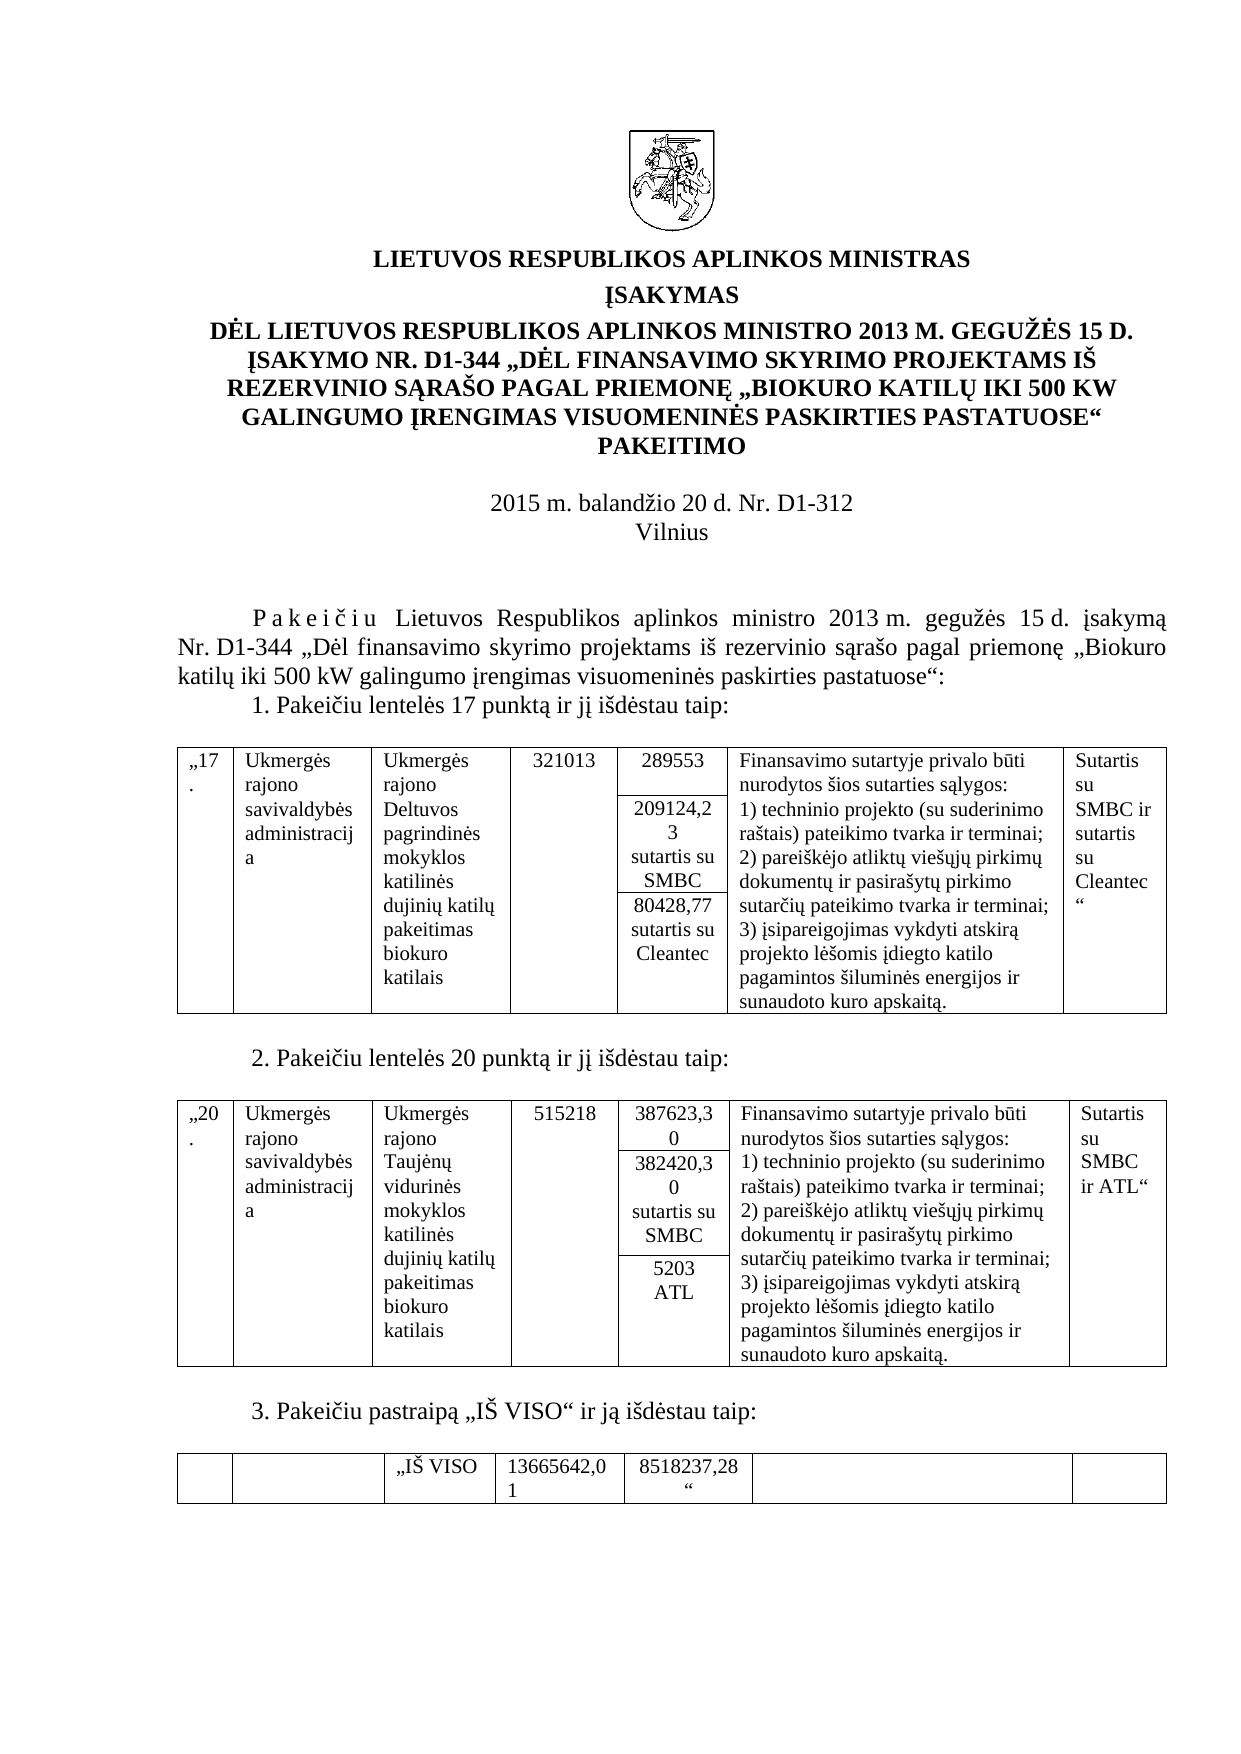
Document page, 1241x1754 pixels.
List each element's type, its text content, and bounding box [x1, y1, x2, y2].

table_header „20. [178, 1101, 233, 1366]
table_header [178, 1454, 232, 1502]
table_header Ukmergės rajono savivaldybės administracija [234, 748, 371, 1013]
table_header 515218 [512, 1101, 618, 1366]
text 2. Pakeičiu lentelės 20 punktą ir jį išdėstau taip: [177, 1043, 1166, 1072]
text 2015 m. balandžio 20 d. Nr. D1-312 [177, 488, 1166, 517]
table_header Finansavimo sutartyje privalo būti nurodytos šios sutarties sąlygos: 1) techninio projekto (su suderinimo raštais) pateikimo tvarka ir terminai; 2) pareiškėjo atliktų viešųjų pirkimų dokumentų ir pasirašytų pirkimo sutarčių pateikimo tvarka ir terminai; 3) įsipareigojimas vykdyti atskirą projekto lėšomis įdiegto katilo pagamintos šiluminės energijos ir sunaudoto kuro apskaitą. [728, 748, 1063, 1013]
text DĖL LIETUVOS RESPUBLIKOS APLINKOS MINISTRO 2013 M. GEGUŽĖS 15 D. ĮSAKYMO NR. D1-344 „DĖL FINANSAVIMO SKYRIMO PROJEKTAMS IŠ REZERVINIO SĄRAŠO PAGAL PRIEMONĘ „BIOKURO KATILŲ IKI 500 KW GALINGUMO ĮRENGIMAS VISUOMENINĖS PASKIRTIES PASTATUOSE“ PAKEITIMO [177, 316, 1166, 460]
text LIETUVOS RESPUBLIKOS APLINKOS MINISTRAS [177, 244, 1166, 273]
table_header 289553 [618, 748, 727, 794]
text Vilnius [177, 517, 1166, 546]
table_header „IŠ VISO [385, 1454, 495, 1502]
table_header 8518237,28“ [625, 1454, 752, 1502]
table_cell 382420,30 sutartis su SMBC [619, 1151, 729, 1255]
table_header [233, 1454, 384, 1502]
table_header 13665642,01 [496, 1454, 624, 1502]
table_header 387623,30 [619, 1101, 729, 1149]
table_header 321013 [511, 748, 617, 1013]
text Pakeičiu Lietuvos Respublikos aplinkos ministro 2013 m. gegužės 15 d. įsakymą Nr. D1-344 „Dėl finansavimo skyrimo projektams iš rezervinio sąrašo pagal priemonę „Biokuro katilų iki 500 kW galingumo įrengimas visuomeninės paskirties pastatuose“: [177, 603, 1166, 690]
table_header Finansavimo sutartyje privalo būti nurodytos šios sutarties sąlygos: 1) techninio projekto (su suderinimo raštais) pateikimo tvarka ir terminai; 2) pareiškėjo atliktų viešųjų pirkimų dokumentų ir pasirašytų pirkimo sutarčių pateikimo tvarka ir terminai; 3) įsipareigojimas vykdyti atskirą projekto lėšomis įdiegto katilo pagamintos šiluminės energijos ir sunaudoto kuro apskaitą. [730, 1101, 1069, 1366]
table_header Ukmergės rajono savivaldybės administracija [234, 1101, 372, 1366]
text 3. Pakeičiu pastraipą „IŠ VISO“ ir ją išdėstau taip: [177, 1396, 1166, 1424]
table_cell 209124,23 sutartis su SMBC [618, 796, 727, 892]
table_header Sutartis su SMBC ir ATL“ [1070, 1101, 1166, 1366]
table_header [753, 1454, 1072, 1502]
table_header Ukmergės rajono Deltuvos pagrindinės mokyklos katilinės dujinių katilų pakeitimas biokuro katilais [372, 748, 510, 1013]
table_cell 80428,77 sutartis su Cleantec [618, 893, 727, 1013]
text ĮSAKYMAS [177, 280, 1166, 309]
table_header [1073, 1454, 1166, 1502]
text 1. Pakeičiu lentelės 17 punktą ir jį išdėstau taip: [177, 690, 1166, 718]
table_cell 5203 ATL [619, 1256, 729, 1366]
table_header Ukmergės rajono Taujėnų vidurinės mokyklos katilinės dujinių katilų pakeitimas biokuro katilais [373, 1101, 511, 1366]
table_header Sutartis su SMBC ir sutartis su Cleantec“ [1064, 748, 1166, 1013]
table_header „17. [178, 748, 233, 1013]
